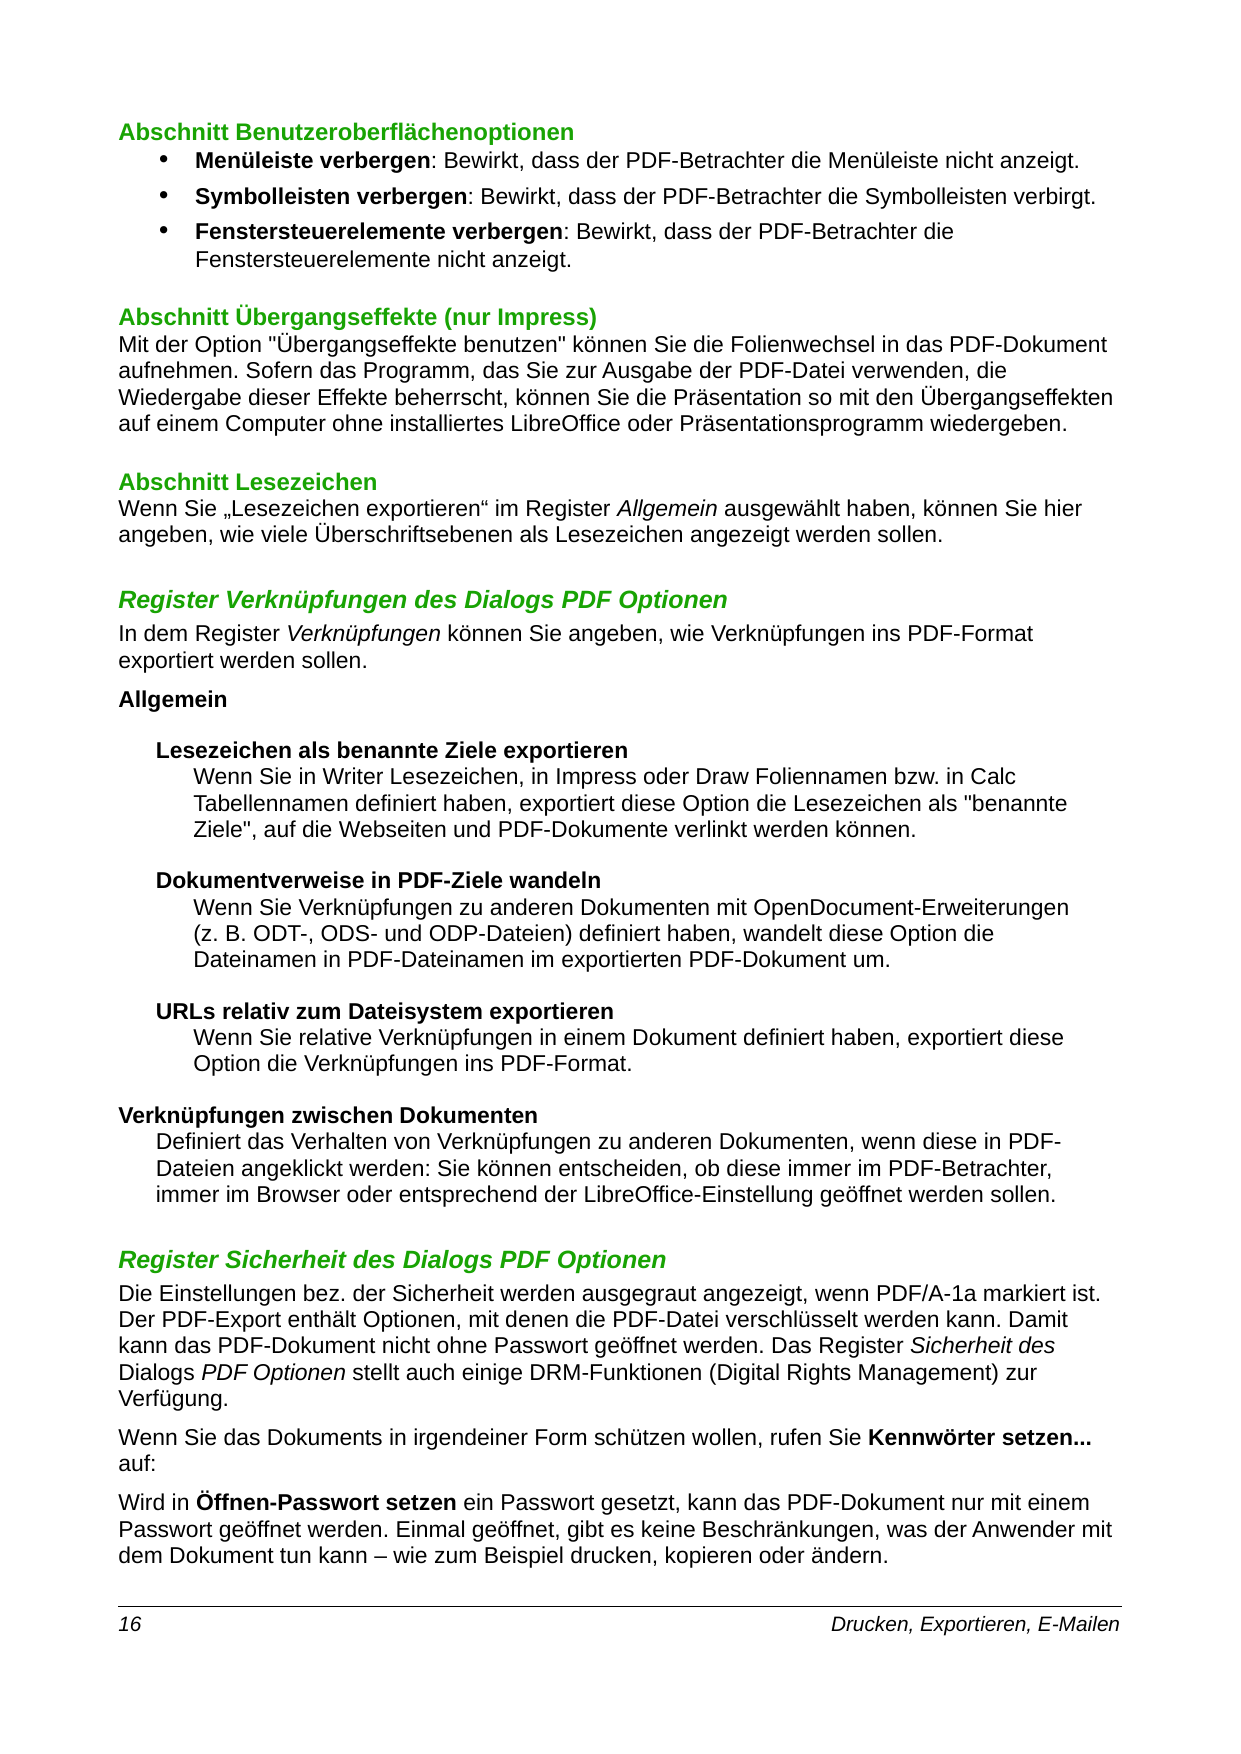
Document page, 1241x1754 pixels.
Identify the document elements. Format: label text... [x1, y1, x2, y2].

text Wird in Öffnen-Passwort setzen ein Passwort gesetzt, kann das PDF-Dokument nur mit einem Passwort geöffnet werden. Einmal geöffnet, gibt es keine Beschränkungen, was der Anwender mit dem Dokument tun kann – wie zum Beispiel drucken, kopieren oder ändern. [118, 1489, 1122, 1568]
list Menüleiste verbergen: Bewirkt, dass der PDF-Betrachter die Menüleiste nicht anzeigt. [156, 146, 1122, 175]
text Wenn Sie das Dokuments in irgendeiner Form schützen wollen, rufen Sie Kennwörter setzen... auf: [118, 1424, 1122, 1477]
subtitle Register Verknüpfungen des Dialogs PDF Optionen [118, 585, 1122, 614]
list Fenstersteuerelemente verbergen: Bewirkt, dass der PDF-Betrachter die Fenstersteuerelemente nicht anzeigt. [156, 217, 1122, 272]
list Symbolleisten verbergen: Bewirkt, dass der PDF-Betrachter die Symbolleisten verbirgt. [156, 181, 1122, 210]
list URLs relativ zum Dateisystem exportieren [156, 998, 1122, 1024]
text Wenn Sie relative Verknüpfungen in einem Dokument definiert haben, exportiert diese Option die Verknüpfungen ins PDF-Format. [193, 1024, 1122, 1077]
subtitle Abschnitt Übergangseffekte (nur Impress) [118, 303, 1122, 331]
text Wenn Sie Verknüpfungen zu anderen Dokumenten mit OpenDocument-Erweiterungen (z. B. ODT-, ODS- und ODP-Dateien) definiert haben, wandelt diese Option die Dateinamen in PDF-Dateinamen im exportierten PDF-Dokument um. [193, 894, 1122, 973]
list Lesezeichen als benannte Ziele exportieren [156, 737, 1122, 763]
text Die Einstellungen bez. der Sicherheit werden ausgegraut angezeigt, wenn PDF/A-1a markiert ist. Der PDF-Export enthält Optionen, mit denen die PDF-Datei verschlüsselt werden kann. Damit kann das PDF-Dokument nicht ohne Passwort geöffnet werden. Das Register Sicherheit des Dialogs PDF Optionen stellt auch einige DRM-Funktionen (Digital Rights Management) zur Verfügung. [118, 1280, 1122, 1411]
text Wenn Sie in Writer Lesezeichen, in Impress oder Draw Foliennamen bzw. in Calc Tabellennamen definiert haben, exportiert diese Option die Lesezeichen als "benannte Ziele", auf die Webseiten und PDF-Dokumente verlinkt werden können. [193, 763, 1122, 842]
subtitle Abschnitt Lesezeichen [118, 467, 1122, 495]
text In dem Register Verknüpfungen können Sie angeben, wie Verknüpfungen ins PDF-Format exportiert werden sollen. [118, 620, 1122, 673]
subtitle Abschnitt Benutzeroberflächenoptionen [118, 118, 1122, 146]
text Wenn Sie „Lesezeichen exportieren“ im Register Allgemein ausgewählt haben, können Sie hier angeben, wie viele Überschriftsebenen als Lesezeichen angezeigt werden sollen. [118, 495, 1122, 548]
subtitle Register Sicherheit des Dialogs PDF Optionen [118, 1245, 1122, 1273]
text Mit der Option "Übergangseffekte benutzen" können Sie die Folienwechsel in das PDF-Dokument aufnehmen. Sofern das Programm, das Sie zur Ausgabe der PDF-Datei verwenden, die Wiedergabe dieser Effekte beherrscht, können Sie die Präsentation so mit den Übergangseffekten auf einem Computer ohne installiertes LibreOffice oder Präsentationsprogramm wiedergeben. [118, 331, 1122, 436]
list Verknüpfungen zwischen Dokumenten [118, 1102, 1122, 1128]
text Definiert das Verhalten von Verknüpfungen zu anderen Dokumenten, wenn diese in PDF-Dateien angeklickt werden: Sie können entscheiden, ob diese immer im PDF-Betrachter, immer im Browser oder entsprechend der LibreOffice-Einstellung geöffnet werden sollen. [156, 1128, 1122, 1207]
text Allgemein [118, 686, 1122, 712]
list Dokumentverweise in PDF-Ziele wandeln [156, 867, 1122, 894]
